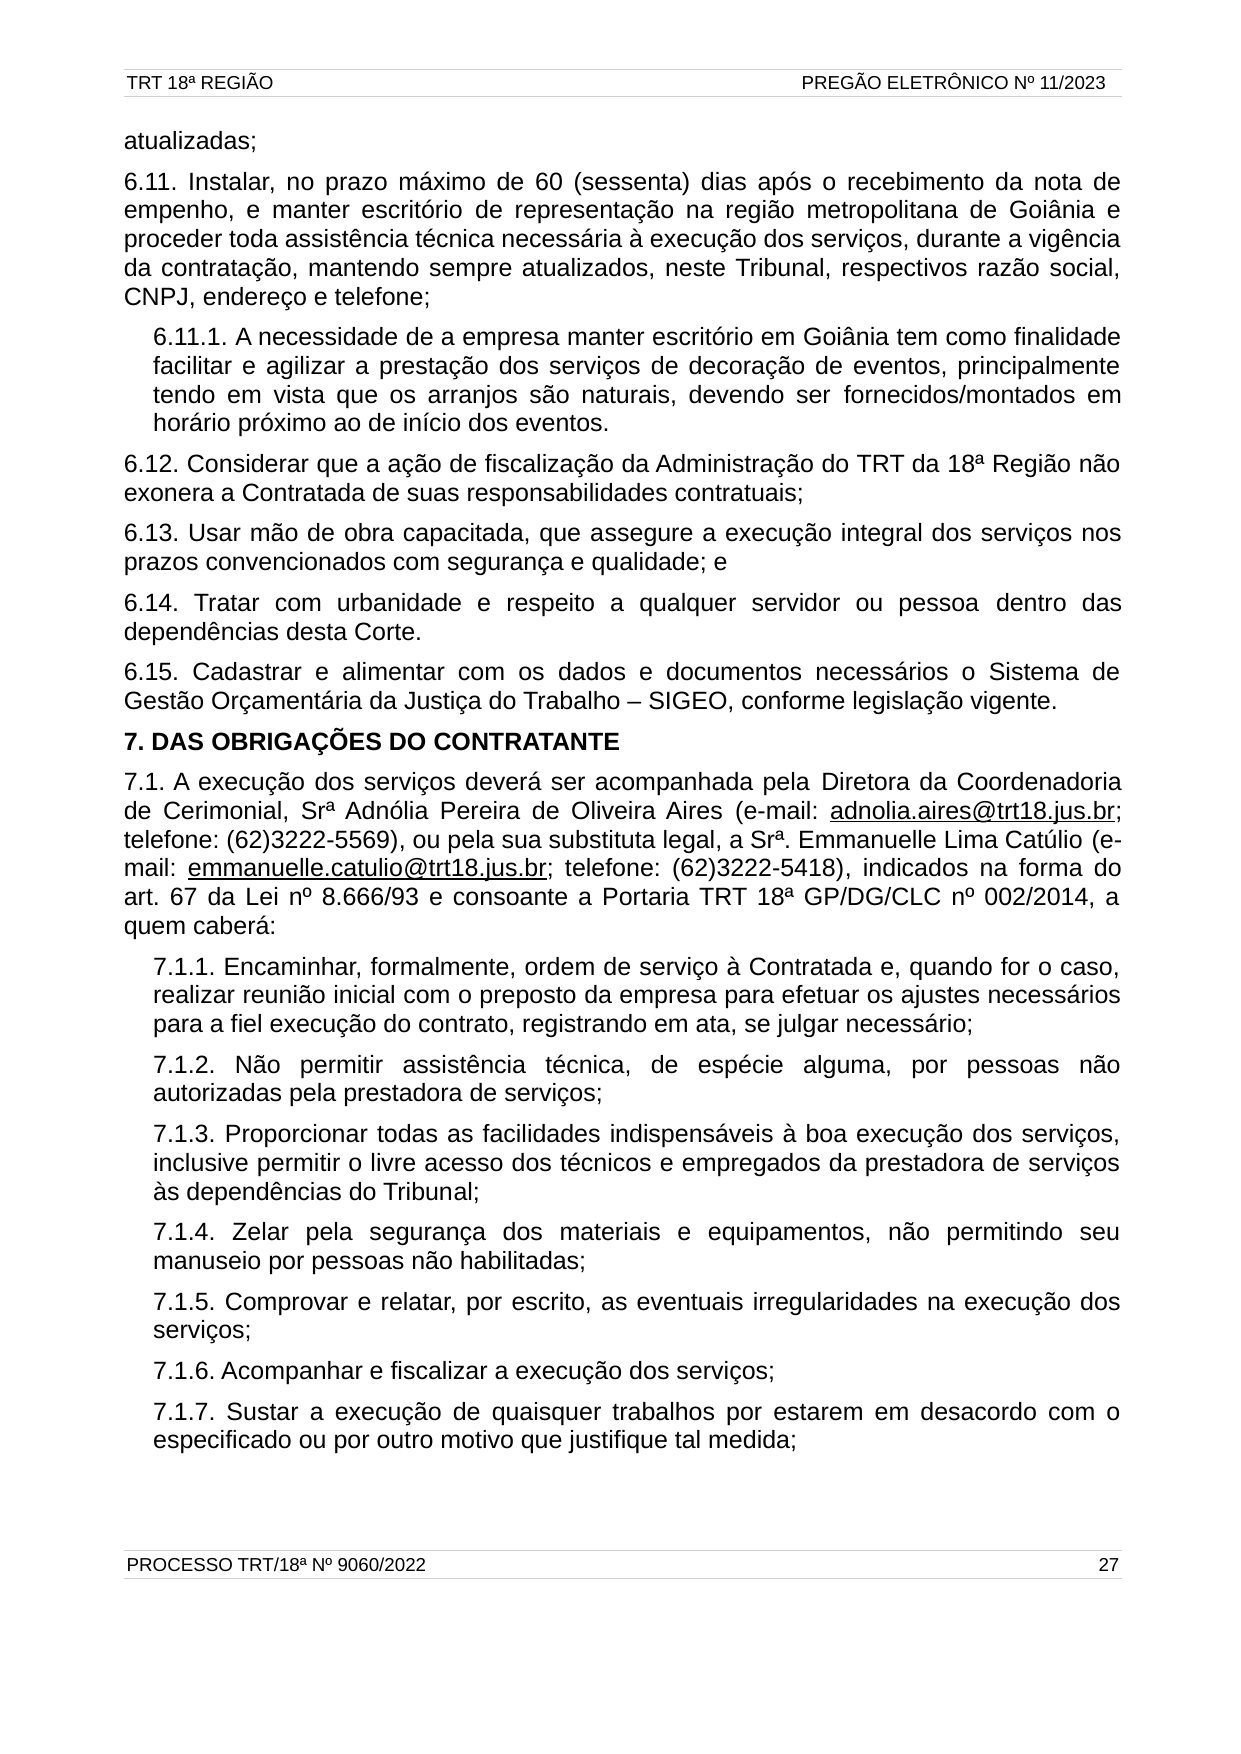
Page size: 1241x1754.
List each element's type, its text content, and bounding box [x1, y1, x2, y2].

text 7.1. A execução dos serviços deverá ser acompanhada pela Diretora da Coordenadoria de Cerimonial, Srª Adnólia Pereira de Oliveira Aires (e-mail: adnolia.aires@trt18.jus.br; telefone: (62)3222-5569), ou pela sua substituta legal, a Srª. Emmanuelle Lima Catúlio (e-mail: emmanuelle.catulio@trt18.jus.br; telefone: (62)3222-5418), indicados na forma do art. 67 da Lei nº 8.666/93 e consoante a Portaria TRT 18ª GP/DG/CLC nº 002/2014, a quem caberá: [123, 767, 1122, 940]
text 6.13. Usar mão de obra capacitada, que assegure a execução integral dos serviços nos prazos convencionados com segurança e qualidade; e [123, 518, 1122, 576]
text 6.11. Instalar, no prazo máximo de 60 (sessenta) dias após o recebimento da nota de empenho, e manter escritório de representação na região metropolitana de Goiânia e proceder toda assistência técnica necessária à execução dos serviços, durante a vigência da contratação, mantendo sempre atualizados, neste Tribunal, respectivos razão social, CNPJ, endereço e telefone; [123, 167, 1122, 310]
text 6.14. Tratar com urbanidade e respeito a qualquer servidor ou pessoa dentro das dependências desta Corte. [123, 588, 1122, 645]
text 7.1.7. Sustar a execução de quaisquer trabalhos por estarem em desacordo com o especificado ou por outro motivo que justifique tal medida; [153, 1397, 1122, 1454]
text 7.1.1. Encaminhar, formalmente, ordem de serviço à Contratada e, quando for o caso, realizar reunião inicial com o preposto da empresa para efetuar os ajustes necessários para a fiel execução do contrato, registrando em ata, se julgar necessário; [153, 952, 1122, 1038]
text 7.1.2. Não permitir assistência técnica, de espécie alguma, por pessoas não autorizadas pela prestadora de serviços; [153, 1050, 1122, 1107]
text 7.1.5. Comprovar e relatar, por escrito, as eventuais irregularidades na execução dos serviços; [153, 1287, 1122, 1344]
text 7. DAS OBRIGAÇÕES DO CONTRATANTE [123, 727, 1122, 755]
text 6.12. Considerar que a ação de fiscalização da Administração do TRT da 18ª Região não exonera a Contratada de suas responsabilidades contratuais; [123, 449, 1122, 507]
text 6.11.1. A necessidade de a empresa manter escritório em Goiânia tem como finalidade facilitar e agilizar a prestação dos serviços de decoração de eventos, principalmente tendo em vista que os arranjos são naturais, devendo ser fornecidos/montados em horário próximo ao de início dos eventos. [153, 322, 1122, 437]
text 7.1.4. Zelar pela segurança dos materiais e equipamentos, não permitindo seu manuseio por pessoas não habilitadas; [153, 1217, 1122, 1275]
text 6.15. Cadastrar e alimentar com os dados e documentos necessários o Sistema de Gestão Orçamentária da Justiça do Trabalho – SIGEO, conforme legislação vigente. [123, 657, 1122, 715]
text 7.1.3. Proporcionar todas as facilidades indispensáveis à boa execução dos serviços, inclusive permitir o livre acesso dos técnicos e empregados da prestadora de serviços às dependências do Tribunal; [153, 1119, 1122, 1205]
text 7.1.6. Acompanhar e fiscalizar a execução dos serviços; [153, 1356, 1122, 1385]
text atualizadas; [123, 126, 1122, 155]
